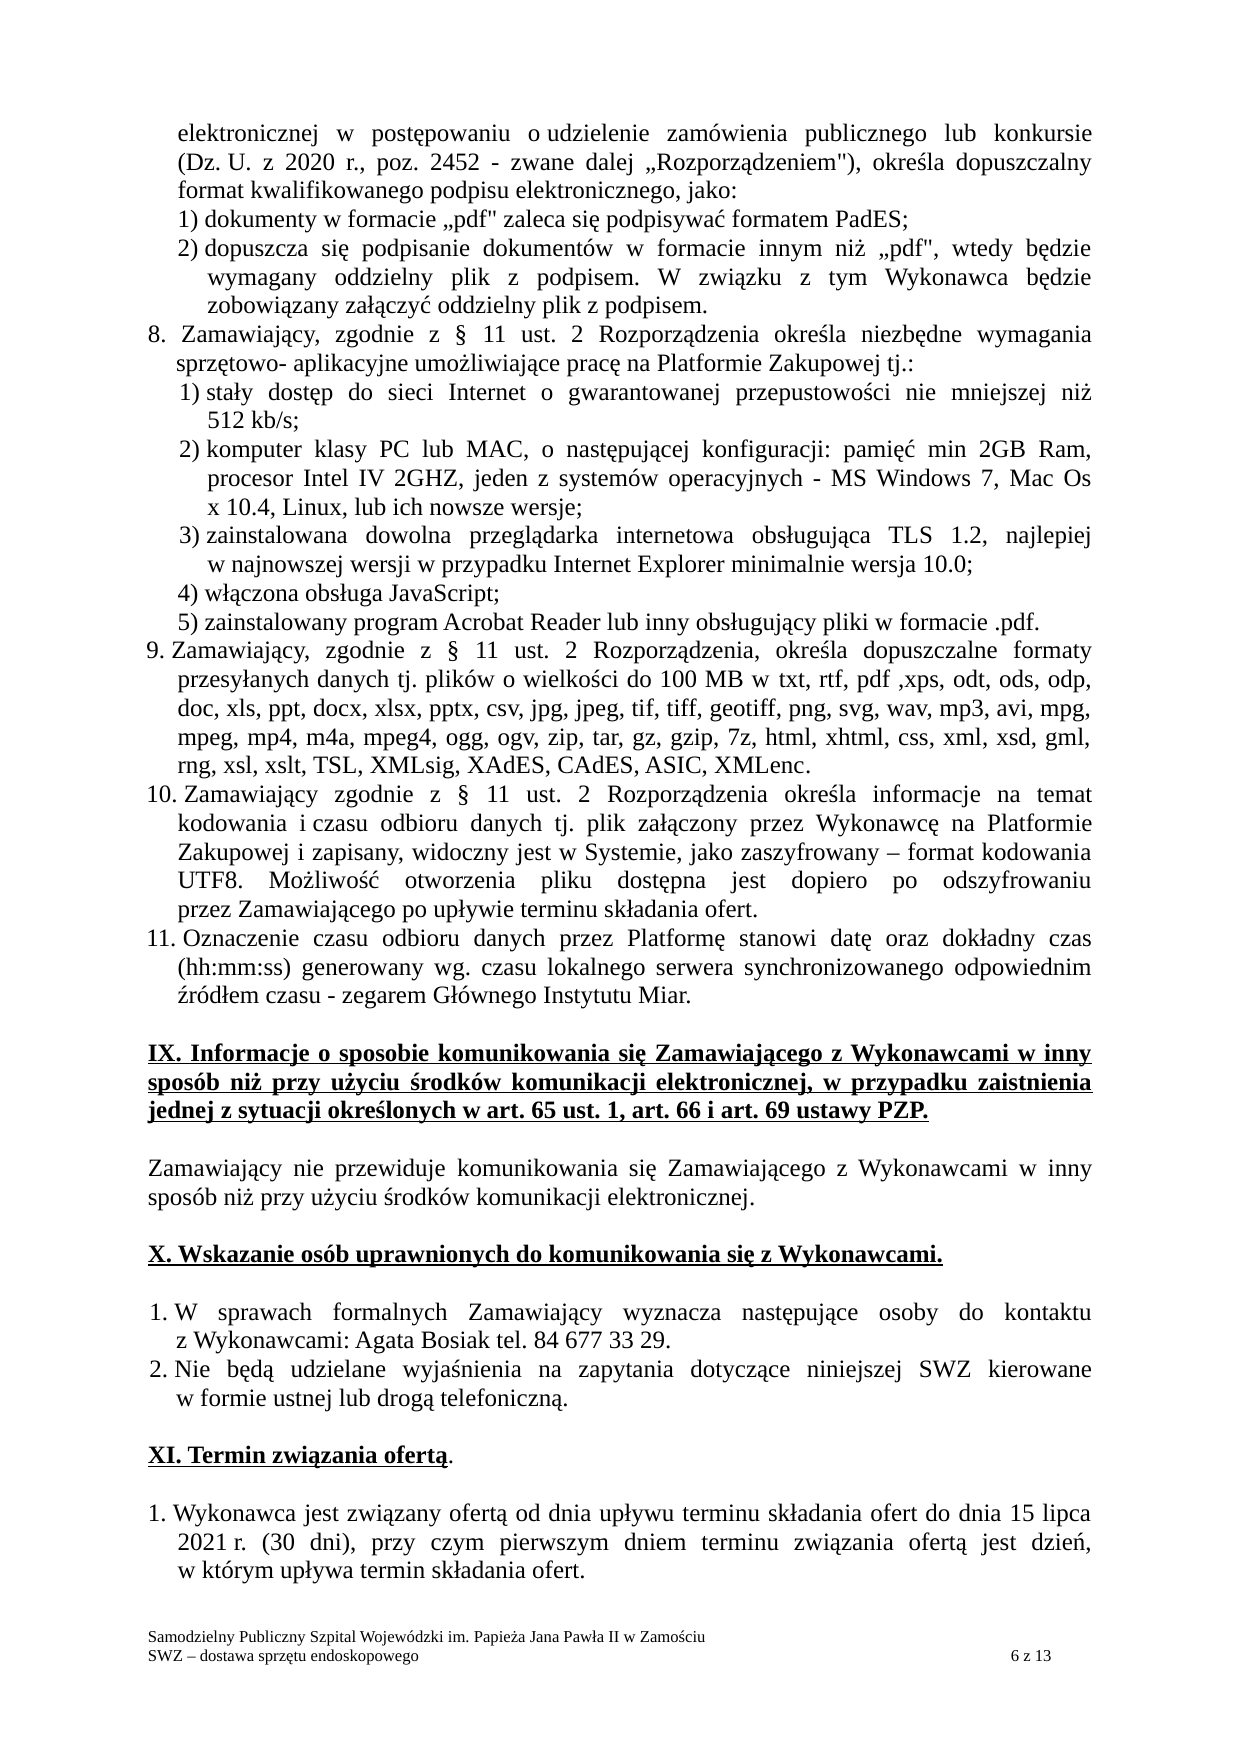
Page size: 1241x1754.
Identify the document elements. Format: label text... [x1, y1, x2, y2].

list komputer klasy PC lub MAC, o następującej konfiguracji: pamięć min 2GB Ram, procesor Intel IV 2GHZ, jeden z systemów operacyjnych - MS Windows 7, Mac Os x 10.4, Linux, lub ich nowsze wersje; [179, 434, 1093, 521]
list Zamawiający zgodnie z § 11 ust. 2 Rozporządzenia określa informacje na temat kodowania i czasu odbioru danych tj. plik załączony przez Wykonawcę na Platformie Zakupowej i zapisany, widoczny jest w Systemie, jako zaszyfrowany – format kodowania UTF8. Możliwość otworzenia pliku dostępna jest dopiero po odszyfrowaniu przez Zamawiającego po upływie terminu składania ofert. [146, 779, 1093, 923]
list Nie będą udzielane wyjaśnienia na zapytania dotyczące niniejszej SWZ kierowane w formie ustnej lub drogą telefoniczną. [149, 1354, 1093, 1412]
list Oznaczenie czasu odbioru danych przez Platformę stanowi datę oraz dokładny czas (hh:mm:ss) generowany wg. czasu lokalnego serwera synchronizowanego odpowiednim źródłem czasu - zegarem Głównego Instytutu Miar. [146, 923, 1093, 1009]
list elektronicznej w postępowaniu o udzielenie zamówienia publicznego lub konkursie (Dz. U. z 2020 r., poz. 2452 - zwane dalej „Rozporządzeniem"), określa dopuszczalny format kwalifikowanego podpisu elektronicznego, jako: [148, 118, 1093, 204]
list Wykonawca jest związany ofertą od dnia upływu terminu składania ofert do dnia 15 lipca 2021 r. (30 dni), przy czym pierwszym dniem terminu związania ofertą jest dzień, w którym upływa termin składania ofert. [148, 1498, 1093, 1584]
list dokumenty w formacie „pdf" zaleca się podpisywać formatem PadES; [177, 204, 1093, 233]
text Zamawiający nie przewiduje komunikowania się Zamawiającego z Wykonawcami w inny sposób niż przy użyciu środków komunikacji elektronicznej. [148, 1153, 1093, 1211]
text XI. Termin związania ofertą. [148, 1441, 1093, 1469]
list stały dostęp do sieci Internet o gwarantowanej przepustowości nie mniejszej niż 512 kb/s; [179, 377, 1093, 434]
text 8. Zamawiający, zgodnie z § 11 ust. 2 Rozporządzenia określa niezbędne wymagania sprzętowo- aplikacyjne umożliwiające pracę na Platformie Zakupowej tj.: [148, 319, 1093, 377]
text X. Wskazanie osób uprawnionych do komunikowania się z Wykonawcami. [148, 1239, 1093, 1268]
list W sprawach formalnych Zamawiający wyznacza następujące osoby do kontaktu z Wykonawcami: Agata Bosiak tel. 84 677 33 29. [149, 1297, 1093, 1354]
list zainstalowana dowolna przeglądarka internetowa obsługująca TLS 1.2, najlepiej w najnowszej wersji w przypadku Internet Explorer minimalnie wersja 10.0; [179, 521, 1093, 578]
list dopuszcza się podpisanie dokumentów w formacie innym niż „pdf", wtedy będzie wymagany oddzielny plik z podpisem. W związku z tym Wykonawca będzie zobowiązany załączyć oddzielny plik z podpisem. [177, 233, 1093, 319]
text IX. Informacje o sposobie komunikowania się Zamawiającego z Wykonawcami w inny sposób niż przy użyciu środków komunikacji elektronicznej, w przypadku zaistnienia [148, 1038, 1093, 1092]
list włączona obsługa JavaScript; [177, 578, 1093, 607]
list zainstalowany program Acrobat Reader lub inny obsługujący pliki w formacie .pdf. [177, 607, 1093, 636]
text jednej z sytuacji określonych w art. 65 ust. 1, art. 66 i art. 69 ustawy PZP. [148, 1093, 1093, 1124]
list Zamawiający, zgodnie z § 11 ust. 2 Rozporządzenia, określa dopuszczalne formaty przesyłanych danych tj. plików o wielkości do 100 MB w txt, rtf, pdf ,xps, odt, ods, odp, doc, xls, ppt, docx, xlsx, pptx, csv, jpg, jpeg, tif, tiff, geotiff, png, svg, wav, mp3, avi, mpg, mpeg, mp4, m4a, mpeg4, ogg, ogv, zip, tar, gz, gzip, 7z, html, xhtml, css, xml, xsd, gml, rng, xsl, xslt, TSL, XMLsig, XAdES, CAdES, ASIC, XMLenc. [146, 636, 1093, 779]
